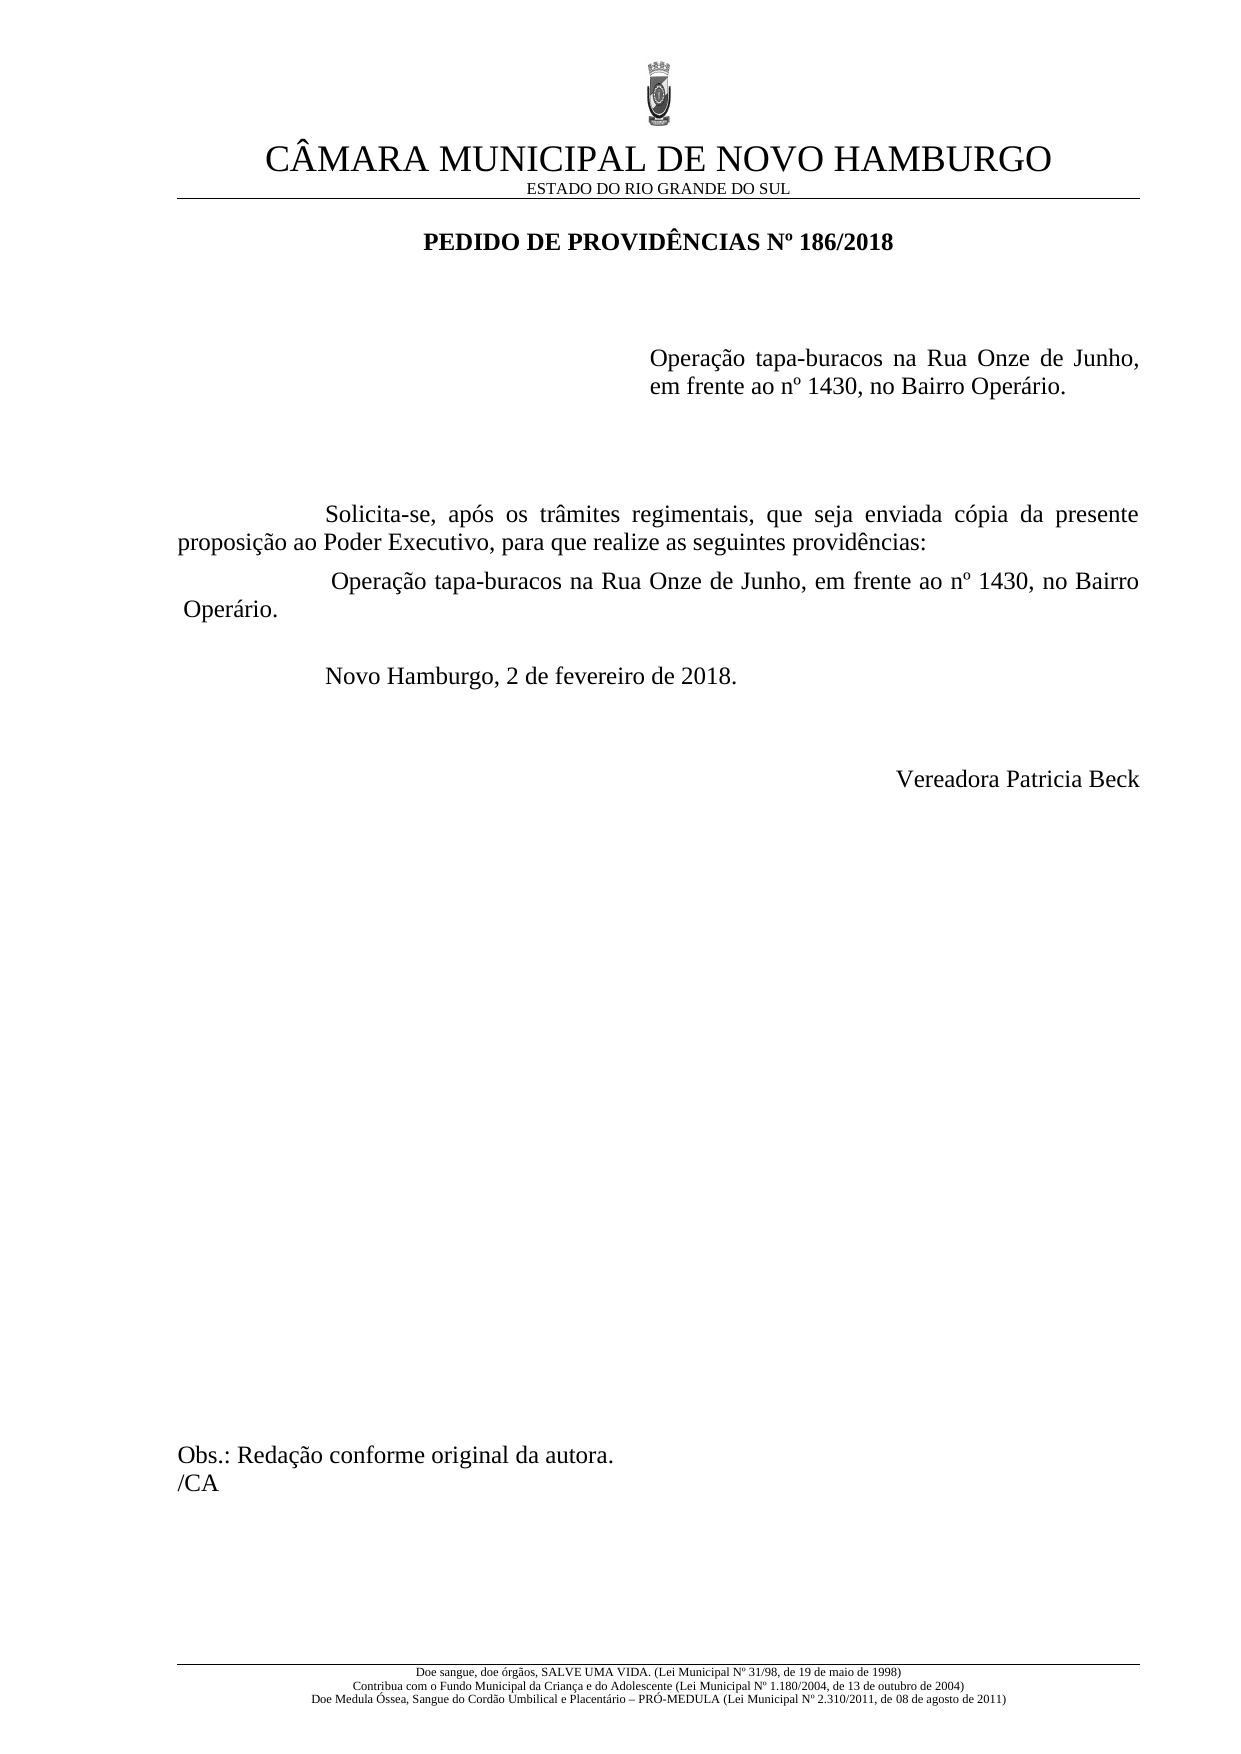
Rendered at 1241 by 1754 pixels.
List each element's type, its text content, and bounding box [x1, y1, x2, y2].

text Novo Hamburgo, 2 de fevereiro de 2018. [177, 662, 1140, 690]
text Solicita-se, após os trâmites regimentais, que seja enviada cópia da presente proposição ao Poder Executivo, para que realize as seguintes providências: [177, 500, 1140, 556]
text /CA [177, 1469, 1140, 1497]
text Operação tapa-buracos na Rua Onze de Junho, em frente ao nº 1430, no Bairro Operário. [649, 344, 1140, 400]
text Obs.: Redação conforme original da autora. [177, 1442, 1140, 1469]
text Vereadora Patricia Beck [177, 765, 1140, 793]
text Operação tapa-buracos na Rua Onze de Junho, em frente ao nº 1430, no Bairro Operário. [183, 567, 1140, 623]
text PEDIDO DE PROVIDÊNCIAS Nº 186/2018 [177, 228, 1140, 256]
